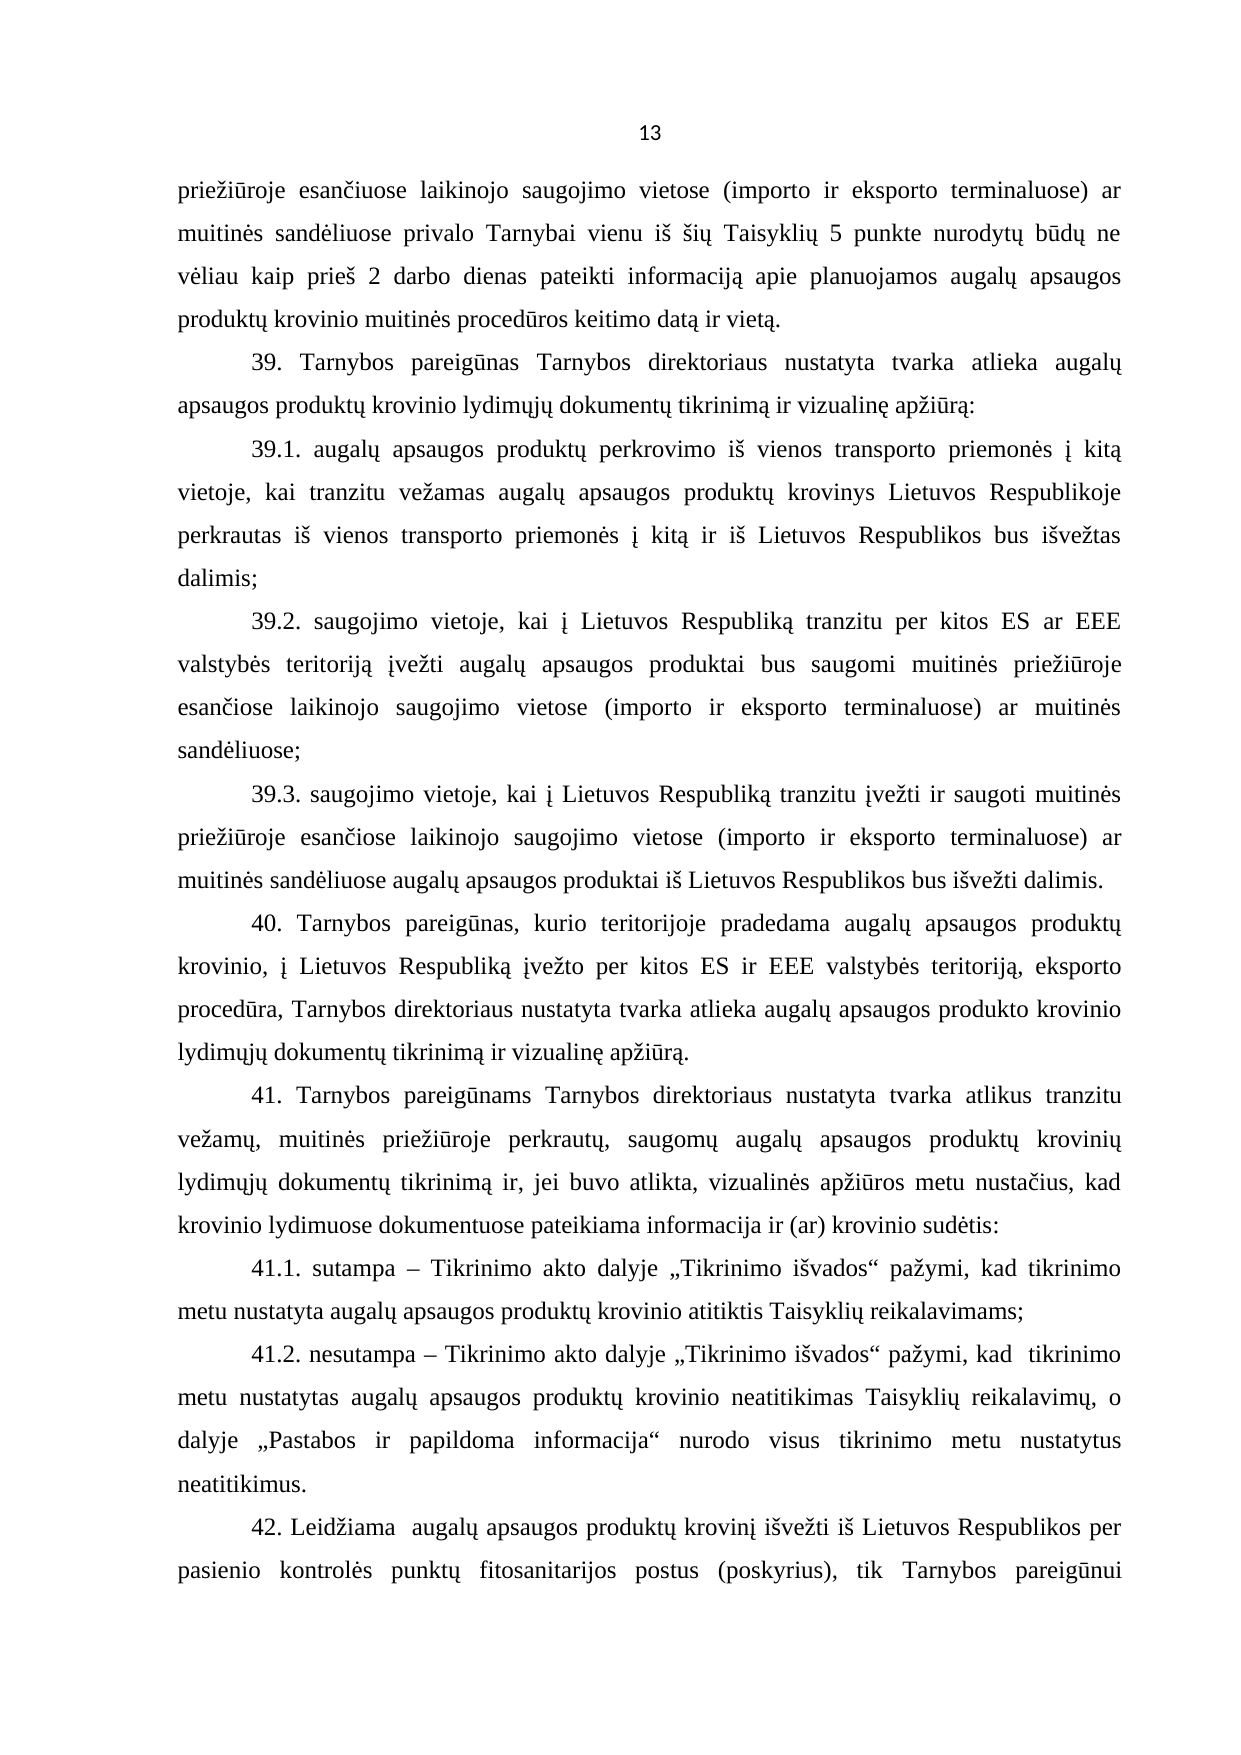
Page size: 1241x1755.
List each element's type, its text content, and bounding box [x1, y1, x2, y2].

text 41.1. sutampa – Tikrinimo akto dalyje „Tikrinimo išvados“ pažymi, kad tikrinimo metu nustatyta augalų apsaugos produktų krovinio atitiktis Taisyklių reikalavimams; [177, 1253, 1122, 1325]
text 40. Tarnybos pareigūnas, kurio teritorijoje pradedama augalų apsaugos produktų krovinio, į Lietuvos Respubliką įvežto per kitos ES ir EEE valstybės teritoriją, eksporto procedūra, Tarnybos direktoriaus nustatyta tvarka atlieka augalų apsaugos produkto krovinio lydimųjų dokumentų tikrinimą ir vizualinę apžiūrą. [177, 908, 1122, 1066]
text 41. Tarnybos pareigūnams Tarnybos direktoriaus nustatyta tvarka atlikus tranzitu vežamų, muitinės priežiūroje perkrautų, saugomų augalų apsaugos produktų krovinių lydimųjų dokumentų tikrinimą ir, jei buvo atlikta, vizualinės apžiūros metu nustačius, kad krovinio lydimuose dokumentuose pateikiama informacija ir (ar) krovinio sudėtis: [177, 1081, 1122, 1239]
text 41.2. nesutampa – Tikrinimo akto dalyje „Tikrinimo išvados“ pažymi, kad tikrinimo metu nustatytas augalų apsaugos produktų krovinio neatitikimas Taisyklių reikalavimų, o dalyje „Pastabos ir papildoma informacija“ nurodo visus tikrinimo metu nustatytus neatitikimus. [177, 1339, 1122, 1497]
text 39. Tarnybos pareigūnas Tarnybos direktoriaus nustatyta tvarka atlieka augalų apsaugos produktų krovinio lydimųjų dokumentų tikrinimą ir vizualinę apžiūrą: [177, 347, 1122, 419]
text 39.1. augalų apsaugos produktų perkrovimo iš vienos transporto priemonės į kitą vietoje, kai tranzitu vežamas augalų apsaugos produktų krovinys Lietuvos Respublikoje perkrautas iš vienos transporto priemonės į kitą ir iš Lietuvos Respublikos bus išvežtas dalimis; [177, 434, 1122, 592]
text 42. Leidžiama augalų apsaugos produktų krovinį išvežti iš Lietuvos Respublikos per pasienio kontrolės punktų fitosanitarijos postus (poskyrius), tik Tarnybos pareigūnui [177, 1512, 1122, 1584]
text priežiūroje esančiuose laikinojo saugojimo vietose (importo ir eksporto terminaluose) ar muitinės sandėliuose privalo Tarnybai vienu iš šių Taisyklių 5 punkte nurodytų būdų ne vėliau kaip prieš 2 darbo dienas pateikti informaciją apie planuojamos augalų apsaugos produktų krovinio muitinės procedūros keitimo datą ir vietą. [177, 175, 1122, 333]
text 39.3. saugojimo vietoje, kai į Lietuvos Respubliką tranzitu įvežti ir saugoti muitinės priežiūroje esančiose laikinojo saugojimo vietose (importo ir eksporto terminaluose) ar muitinės sandėliuose augalų apsaugos produktai iš Lietuvos Respublikos bus išvežti dalimis. [177, 779, 1122, 894]
text 39.2. saugojimo vietoje, kai į Lietuvos Respubliką tranzitu per kitos ES ar EEE valstybės teritoriją įvežti augalų apsaugos produktai bus saugomi muitinės priežiūroje esančiose laikinojo saugojimo vietose (importo ir eksporto terminaluose) ar muitinės sandėliuose; [177, 606, 1122, 764]
